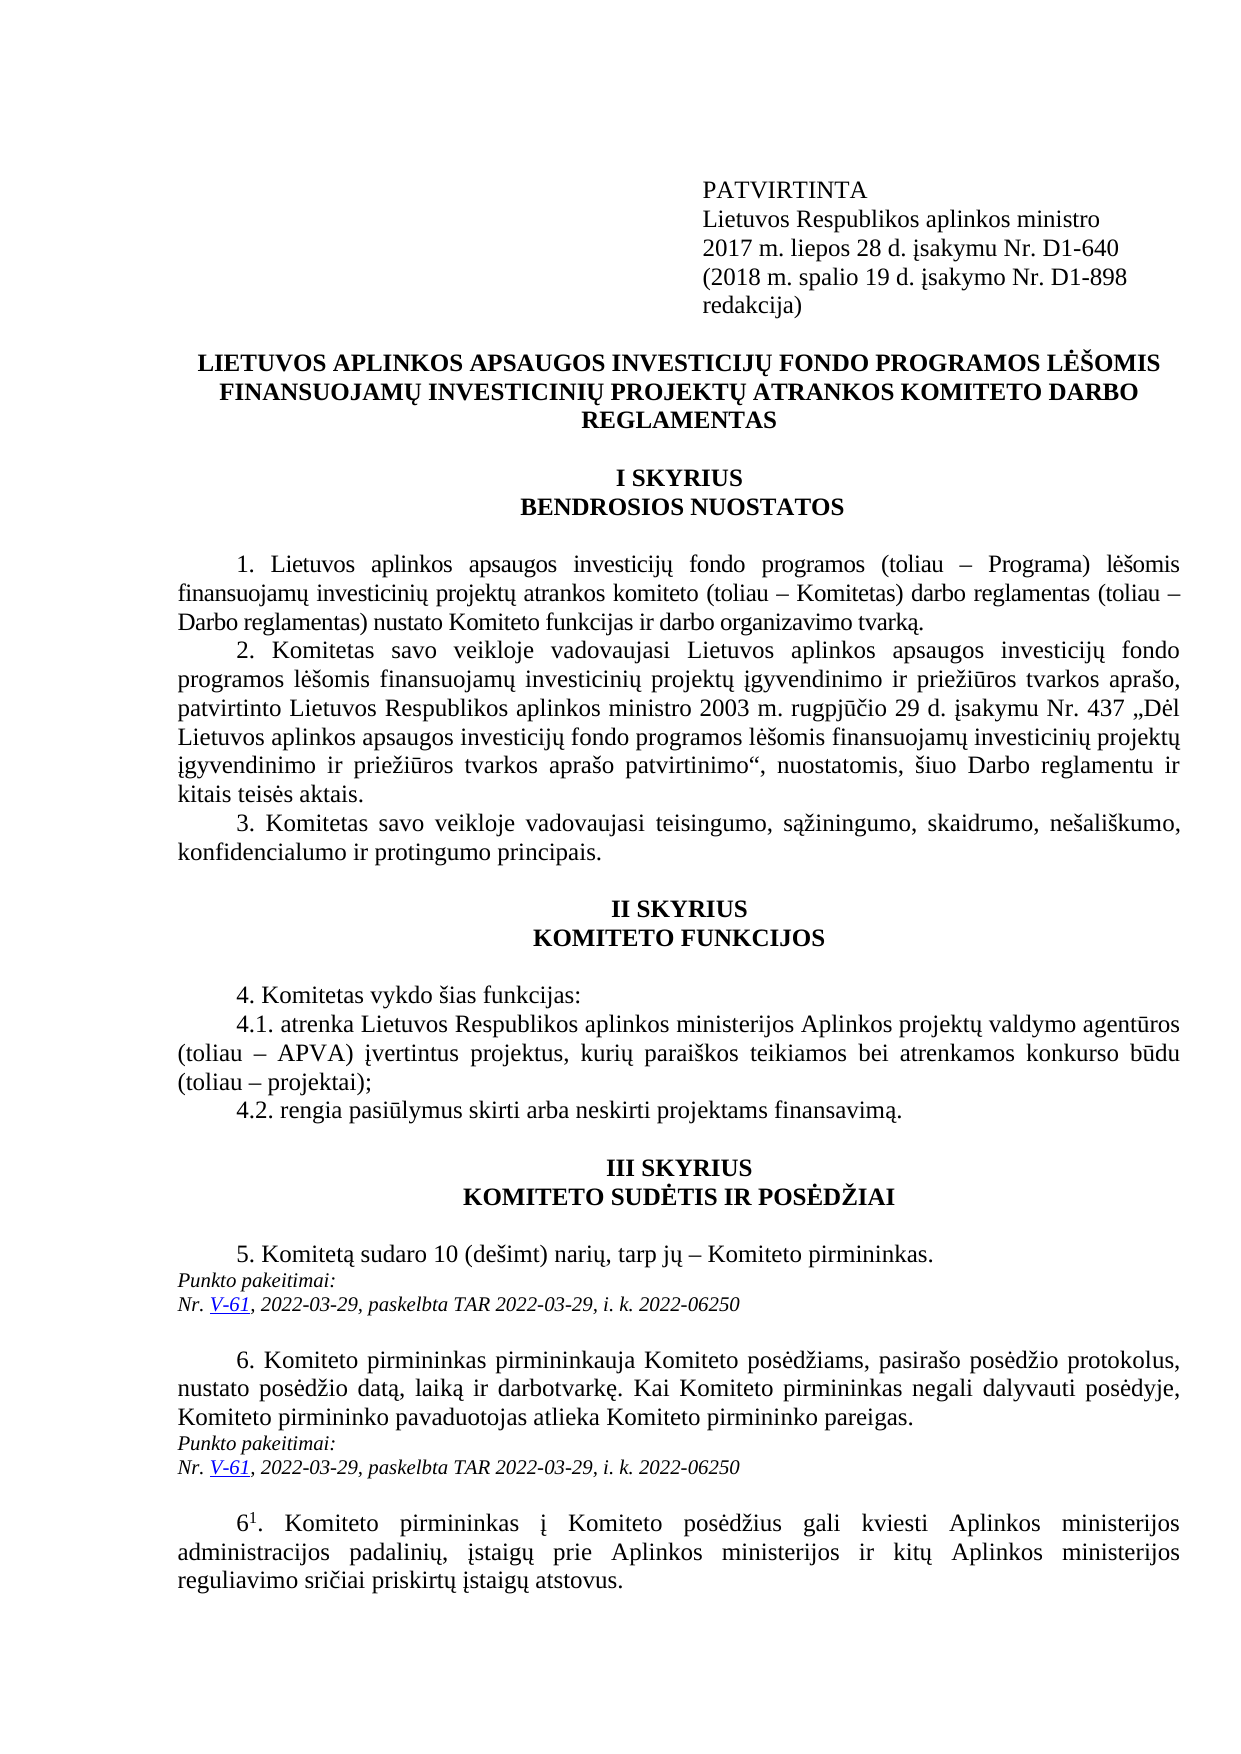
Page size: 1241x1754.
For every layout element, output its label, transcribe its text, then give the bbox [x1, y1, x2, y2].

text BENDROSIOS NUOSTATOS [177, 492, 1181, 520]
text Punkto pakeitimai: [177, 1268, 1181, 1292]
text 2017 m. liepos 28 d. įsakymu Nr. D1-640 [177, 233, 1181, 262]
text II SKYRIUS [177, 894, 1181, 923]
text I SKYRIUS [177, 463, 1181, 492]
text Punkto pakeitimai: [177, 1431, 1181, 1455]
text 3. Komitetas savo veikloje vadovaujasi teisingumo, sąžiningumo, skaidrumo, nešališkumo, konfidencialumo ir protingumo principais. [177, 808, 1181, 865]
text 5. Komitetą sudaro 10 (dešimt) narių, tarp jų – Komiteto pirmininkas. [177, 1239, 1181, 1268]
text 1. Lietuvos aplinkos apsaugos investicijų fondo programos (toliau – Programa) lėšomis finansuojamų investicinių projektų atrankos komiteto (toliau – Komitetas) darbo reglamentas (toliau – Darbo reglamentas) nustato Komiteto funkcijas ir darbo organizavimo tvarką. [177, 549, 1181, 635]
text 4.2. rengia pasiūlymus skirti arba neskirti projektams finansavimą. [177, 1095, 1181, 1124]
text KOMITETO SUDĖTIS IR POSĖDŽIAI [177, 1182, 1181, 1210]
text 4.1. atrenka Lietuvos Respublikos aplinkos ministerijos Aplinkos projektų valdymo agentūros (toliau – APVA) įvertintus projektus, kurių paraiškos teikiamos bei atrenkamos konkurso būdu (toliau – projektai); [177, 1009, 1181, 1095]
text KOMITETO FUNKCIJOS [177, 923, 1181, 952]
text 2. Komitetas savo veikloje vadovaujasi Lietuvos aplinkos apsaugos investicijų fondo programos lėšomis finansuojamų investicinių projektų įgyvendinimo ir priežiūros tvarkos aprašo, patvirtinto Lietuvos Respublikos aplinkos ministro 2003 m. rugpjūčio 29 d. įsakymu Nr. 437 „Dėl Lietuvos aplinkos apsaugos investicijų fondo programos lėšomis finansuojamų investicinių projektų įgyvendinimo ir priežiūros tvarkos aprašo patvirtinimo“, nuostatomis, šiuo Darbo reglamentu ir kitais teisės aktais. [177, 635, 1181, 808]
text 4. Komitetas vykdo šias funkcijas: [177, 980, 1181, 1009]
text 61. Komiteto pirmininkas į Komiteto posėdžius gali kviesti Aplinkos ministerijos administracijos padalinių, įstaigų prie Aplinkos ministerijos ir kitų Aplinkos ministerijos reguliavimo sričiai priskirtų įstaigų atstovus. [177, 1508, 1181, 1594]
text redakcija) [177, 290, 1181, 319]
text LIETUVOS APLINKOS APSAUGOS INVESTICIJŲ FONDO PROGRAMOS LĖŠOMIS FINANSUOJAMŲ INVESTICINIŲ PROJEKTŲ ATRANKOS KOMITETO DARBO REGLAMENTAS [177, 348, 1181, 434]
text 6. Komiteto pirmininkas pirmininkauja Komiteto posėdžiams, pasirašo posėdžio protokolus, nustato posėdžio datą, laiką ir darbotvarkę. Kai Komiteto pirmininkas negali dalyvauti posėdyje, Komiteto pirmininko pavaduotojas atlieka Komiteto pirmininko pareigas. [177, 1345, 1181, 1431]
text Lietuvos Respublikos aplinkos ministro [177, 204, 1181, 233]
text (2018 m. spalio 19 d. įsakymo Nr. D1-898 [177, 262, 1181, 290]
text III SKYRIUS [177, 1153, 1181, 1182]
text Nr. V-61, 2022-03-29, paskelbta TAR 2022-03-29, i. k. 2022-06250 [177, 1292, 1181, 1316]
text Nr. V-61, 2022-03-29, paskelbta TAR 2022-03-29, i. k. 2022-06250 [177, 1455, 1181, 1479]
text PATVIRTINTA [177, 175, 1181, 204]
